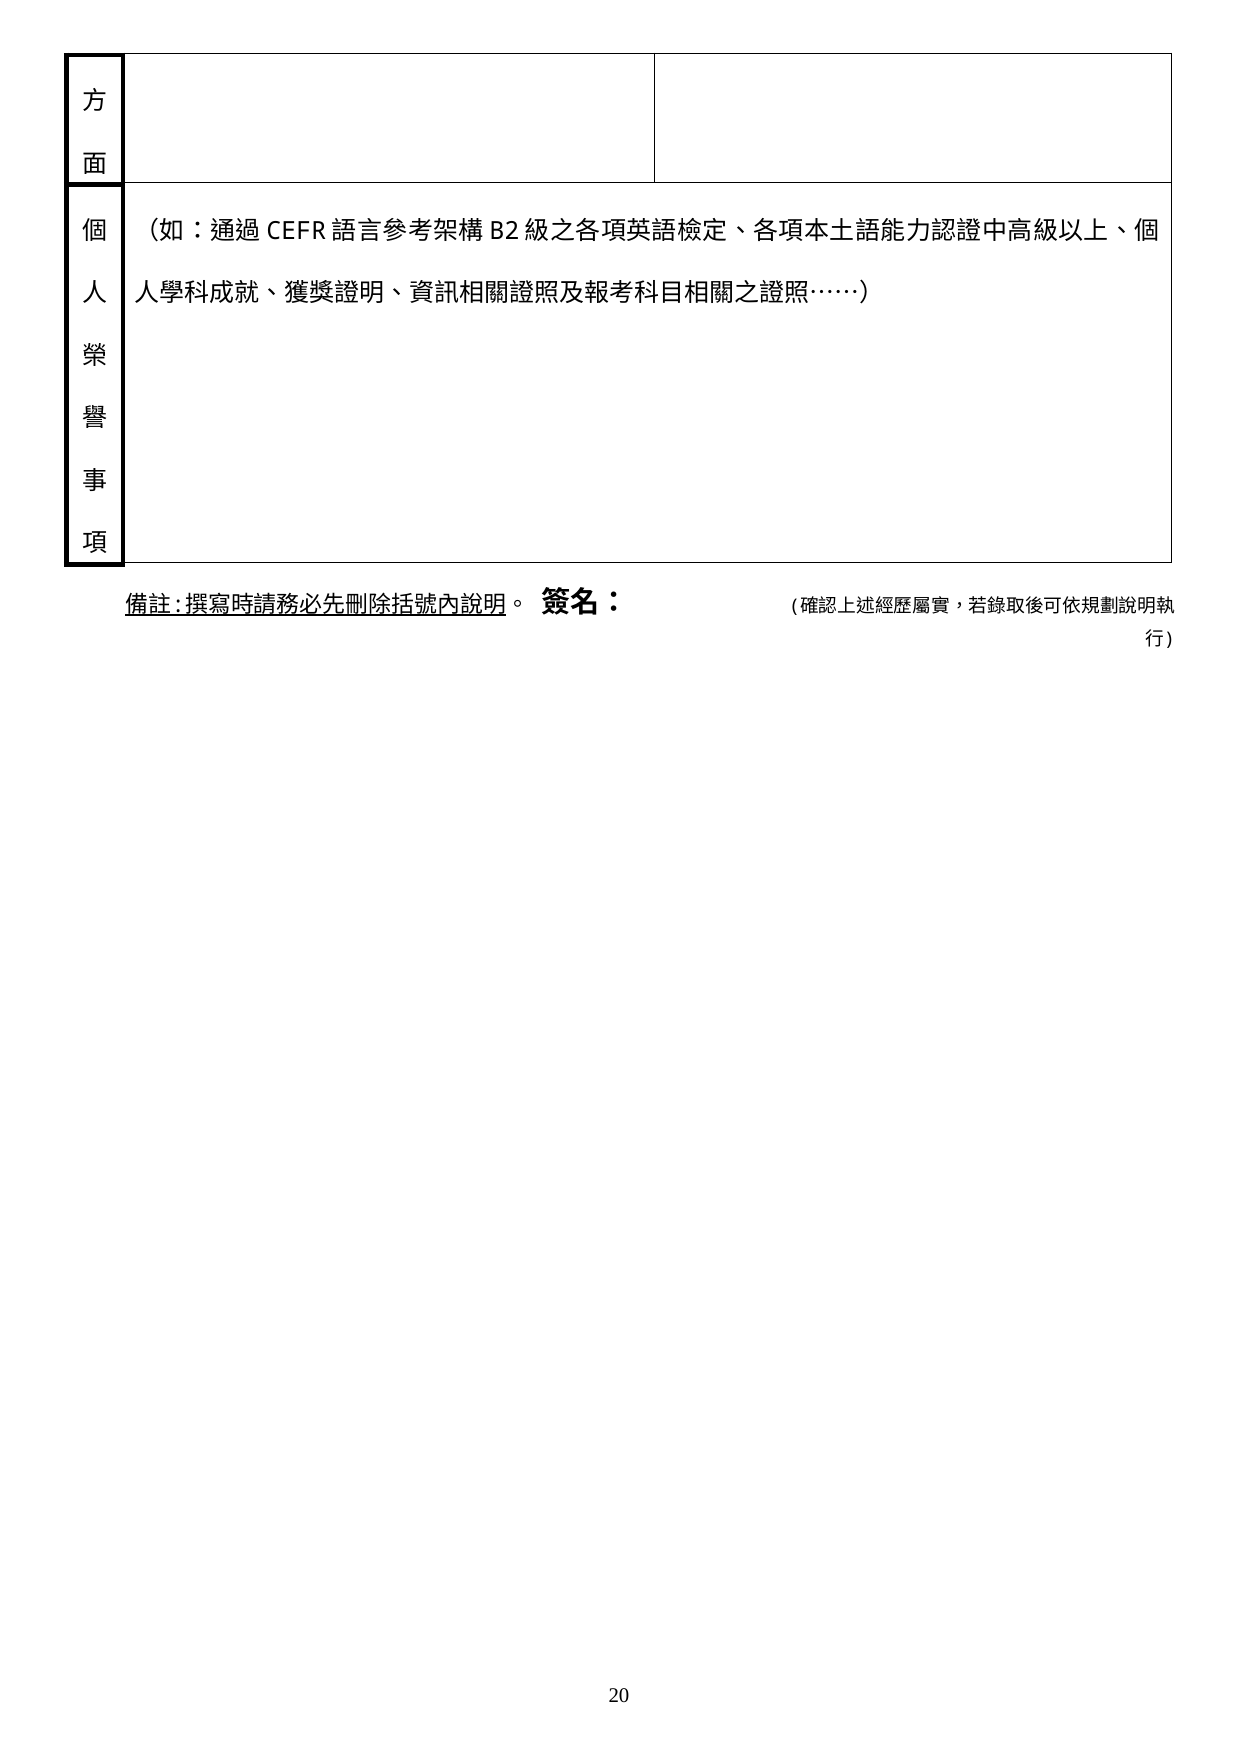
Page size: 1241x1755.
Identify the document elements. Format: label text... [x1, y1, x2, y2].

table_cell [125, 54, 654, 182]
text 備註:撰寫時請務必先刪除括號內說明。 簽名： (確認上述經歷屬實，若錄取後可依規劃說明執行) [113, 585, 1175, 652]
table_cell 方面 [69, 57, 121, 182]
table_cell [655, 54, 1171, 182]
table_cell （如：通過CEFR語言參考架構B2級之各項英語檢定、各項本土語能力認證中高級以上、個人學科成就、獲獎證明、資訊相關證照及報考科目相關之證照……） [125, 183, 1171, 562]
table_cell 個人榮譽事項 [69, 187, 121, 562]
